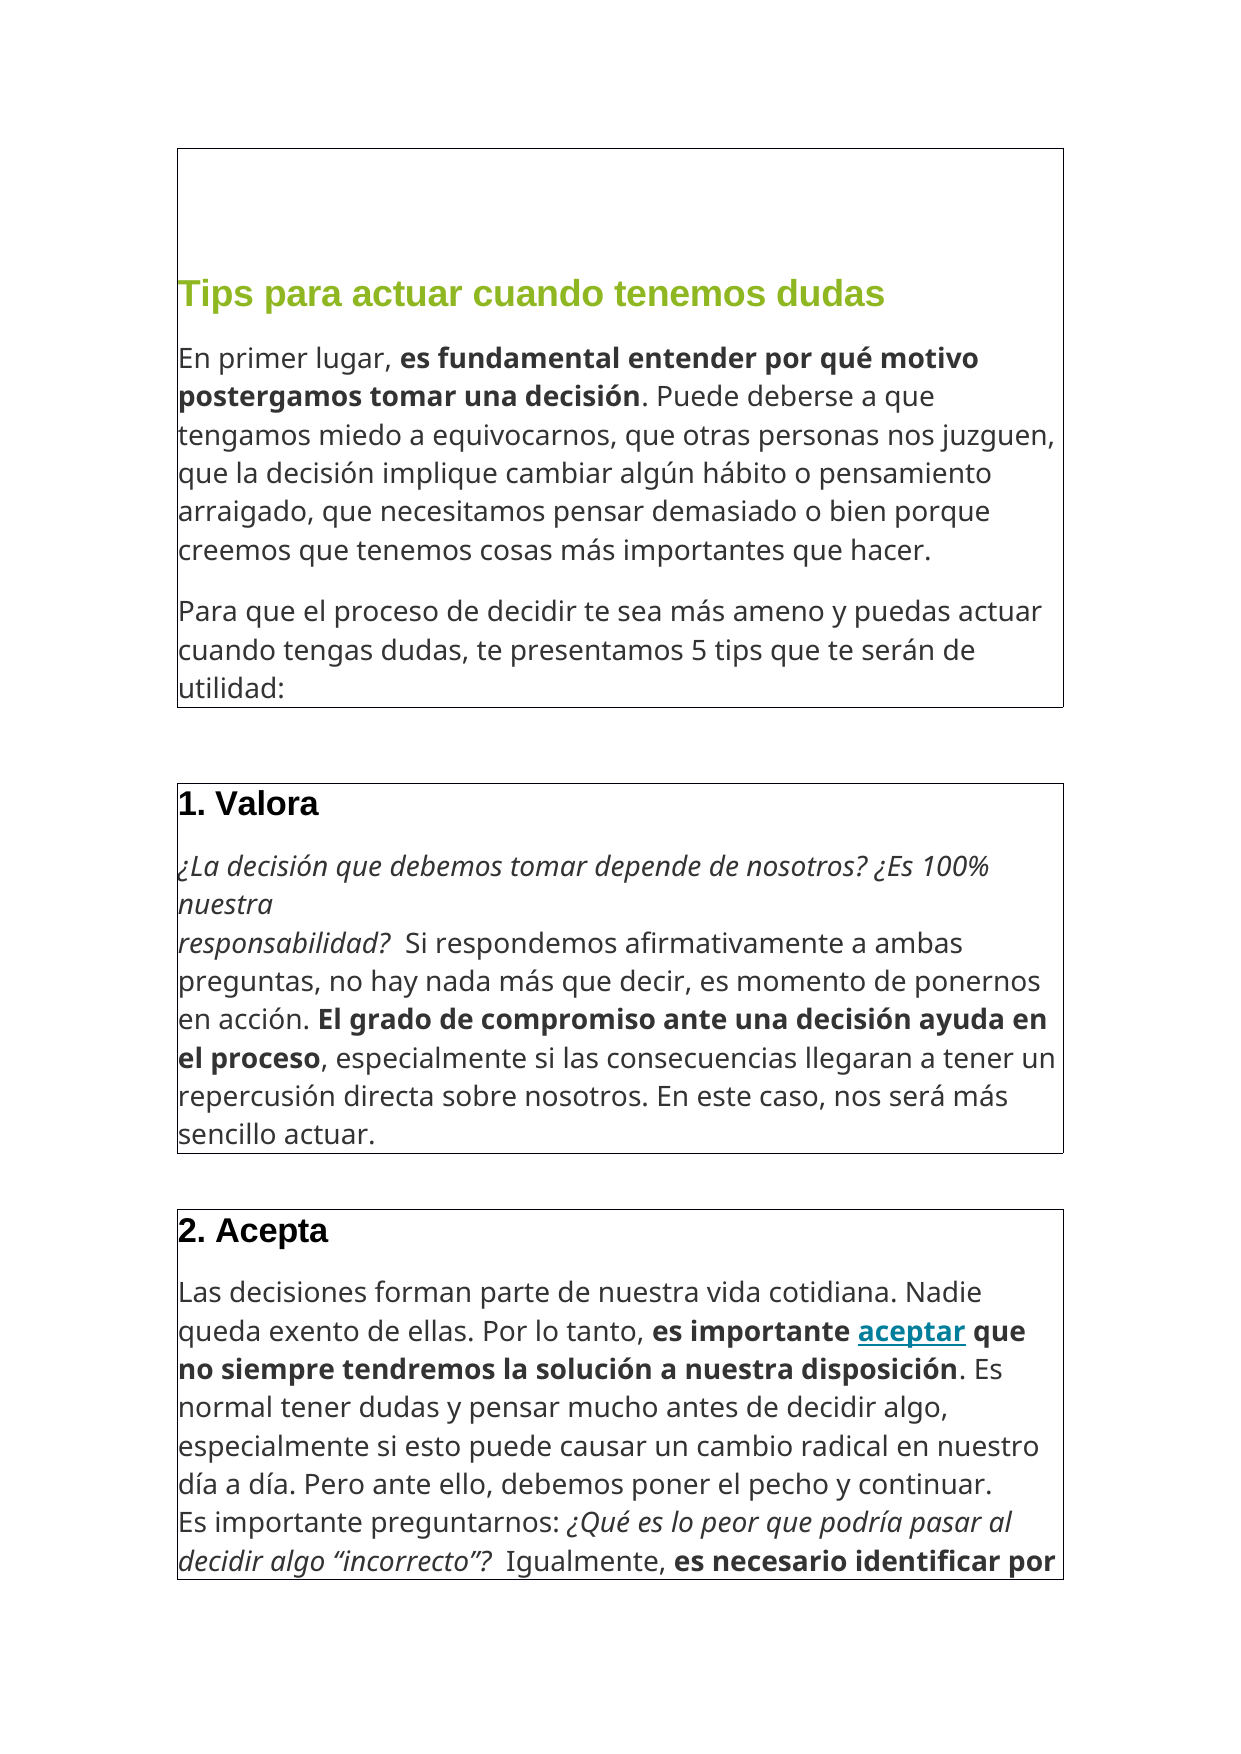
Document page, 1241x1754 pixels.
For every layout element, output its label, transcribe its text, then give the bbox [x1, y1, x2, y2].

subtitle Tips para actuar cuando tenemos dudas [178, 271, 1063, 315]
text Es importante preguntarnos: ¿Qué es lo peor que podría pasar al decidir algo “incorrecto”? Igualmente, es necesario identificar por [178, 1502, 1063, 1579]
text responsabilidad? Si respondemos afirmativamente a ambas preguntas, no hay nada más que decir, es momento de ponernos en acción. El grado de compromiso ante una decisión ayuda en el proceso, especialmente si las consecuencias llegaran a tener un repercusión directa sobre nosotros. En este caso, nos será más sencillo actuar. [178, 922, 1063, 1153]
text Las decisiones forman parte de nuestra vida cotidiana. Nadie queda exento de ellas. Por lo tanto, es importante aceptar que no siempre tendremos la solución a nuestra disposición. Es normal tener dudas y pensar mucho antes de decidir algo, especialmente si esto puede causar un cambio radical en nuestro día a día. Pero ante ello, debemos poner el pecho y continuar. [178, 1272, 1063, 1502]
text En primer lugar, es fundamental entender por qué motivo postergamos tomar una decisión. Puede deberse a que tengamos miedo a equivocarnos, que otras personas nos juzguen, que la decisión implique cambiar algún hábito o pensamiento arraigado, que necesitamos pensar demasiado o bien porque creemos que tenemos cosas más importantes que hacer. [178, 338, 1063, 568]
subtitle 2. Acepta [178, 1210, 1063, 1249]
subtitle 1. Valora [178, 784, 1063, 823]
text Para que el proceso de decidir te sea más ameno y puedas actuar cuando tengas dudas, te presentamos 5 tips que te serán de utilidad: [178, 591, 1063, 707]
text ¿La decisión que debemos tomar depende de nosotros? ¿Es 100% nuestra [178, 846, 1063, 922]
